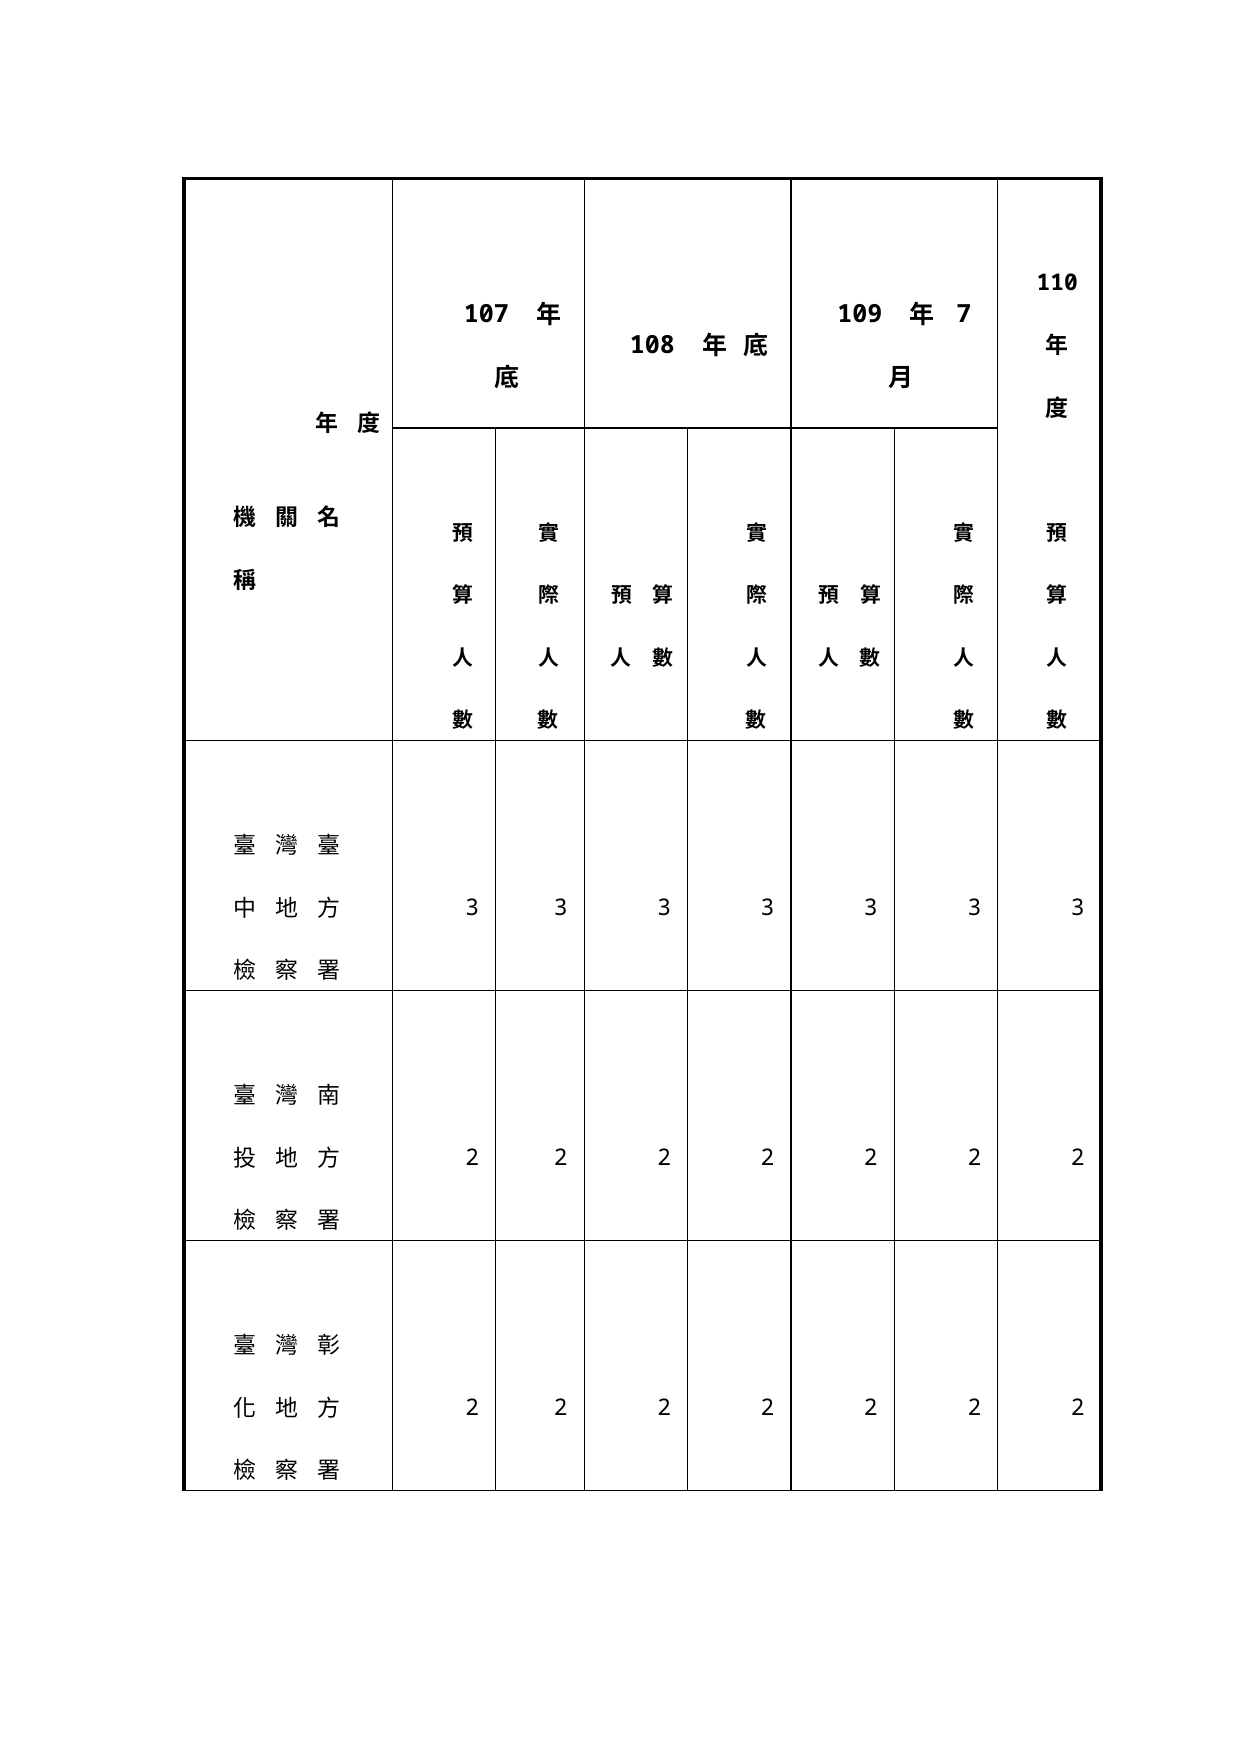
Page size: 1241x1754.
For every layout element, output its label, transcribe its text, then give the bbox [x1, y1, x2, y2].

table_cell 臺灣彰化地方檢察署 [186, 1241, 392, 1490]
table_cell 預算人數 [393, 429, 495, 740]
table_header 110年度 [998, 180, 1099, 427]
table_cell 實際人數 [496, 429, 584, 740]
table_cell 2 [393, 1241, 495, 1490]
table_cell 3 [895, 741, 997, 990]
table_cell 3 [688, 741, 790, 990]
table_cell 3 [496, 741, 584, 990]
table_cell 2 [496, 991, 584, 1240]
table_header 107年底 [393, 180, 584, 427]
table_cell 2 [585, 991, 687, 1240]
table_header 年度 機關名稱 [186, 180, 392, 740]
table_cell 2 [895, 1241, 997, 1490]
table_cell 3 [792, 741, 894, 990]
table_cell 預算人數 [792, 429, 894, 740]
table_cell 3 [393, 741, 495, 990]
table_cell 3 [585, 741, 687, 990]
table_cell 2 [688, 1241, 790, 1490]
table_cell 2 [998, 991, 1099, 1240]
table_cell 2 [895, 991, 997, 1240]
table_cell 2 [393, 991, 495, 1240]
table_cell 預算人數 [998, 427, 1099, 740]
table_cell 2 [496, 1241, 584, 1490]
table_cell 實際人數 [688, 429, 790, 740]
table_cell 2 [998, 1241, 1099, 1490]
table_cell 預算人數 [585, 429, 687, 740]
table_cell 臺灣臺中地方檢察署 [186, 741, 392, 990]
table_header 109年7月 [792, 180, 997, 427]
table_header 108年底 [585, 180, 790, 427]
table_cell 2 [792, 1241, 894, 1490]
table_cell 臺灣南投地方檢察署 [186, 991, 392, 1240]
table_cell 3 [998, 741, 1099, 990]
table_cell 2 [688, 991, 790, 1240]
table_cell 2 [585, 1241, 687, 1490]
table_cell 2 [792, 991, 894, 1240]
table_cell 實際人數 [895, 429, 997, 740]
